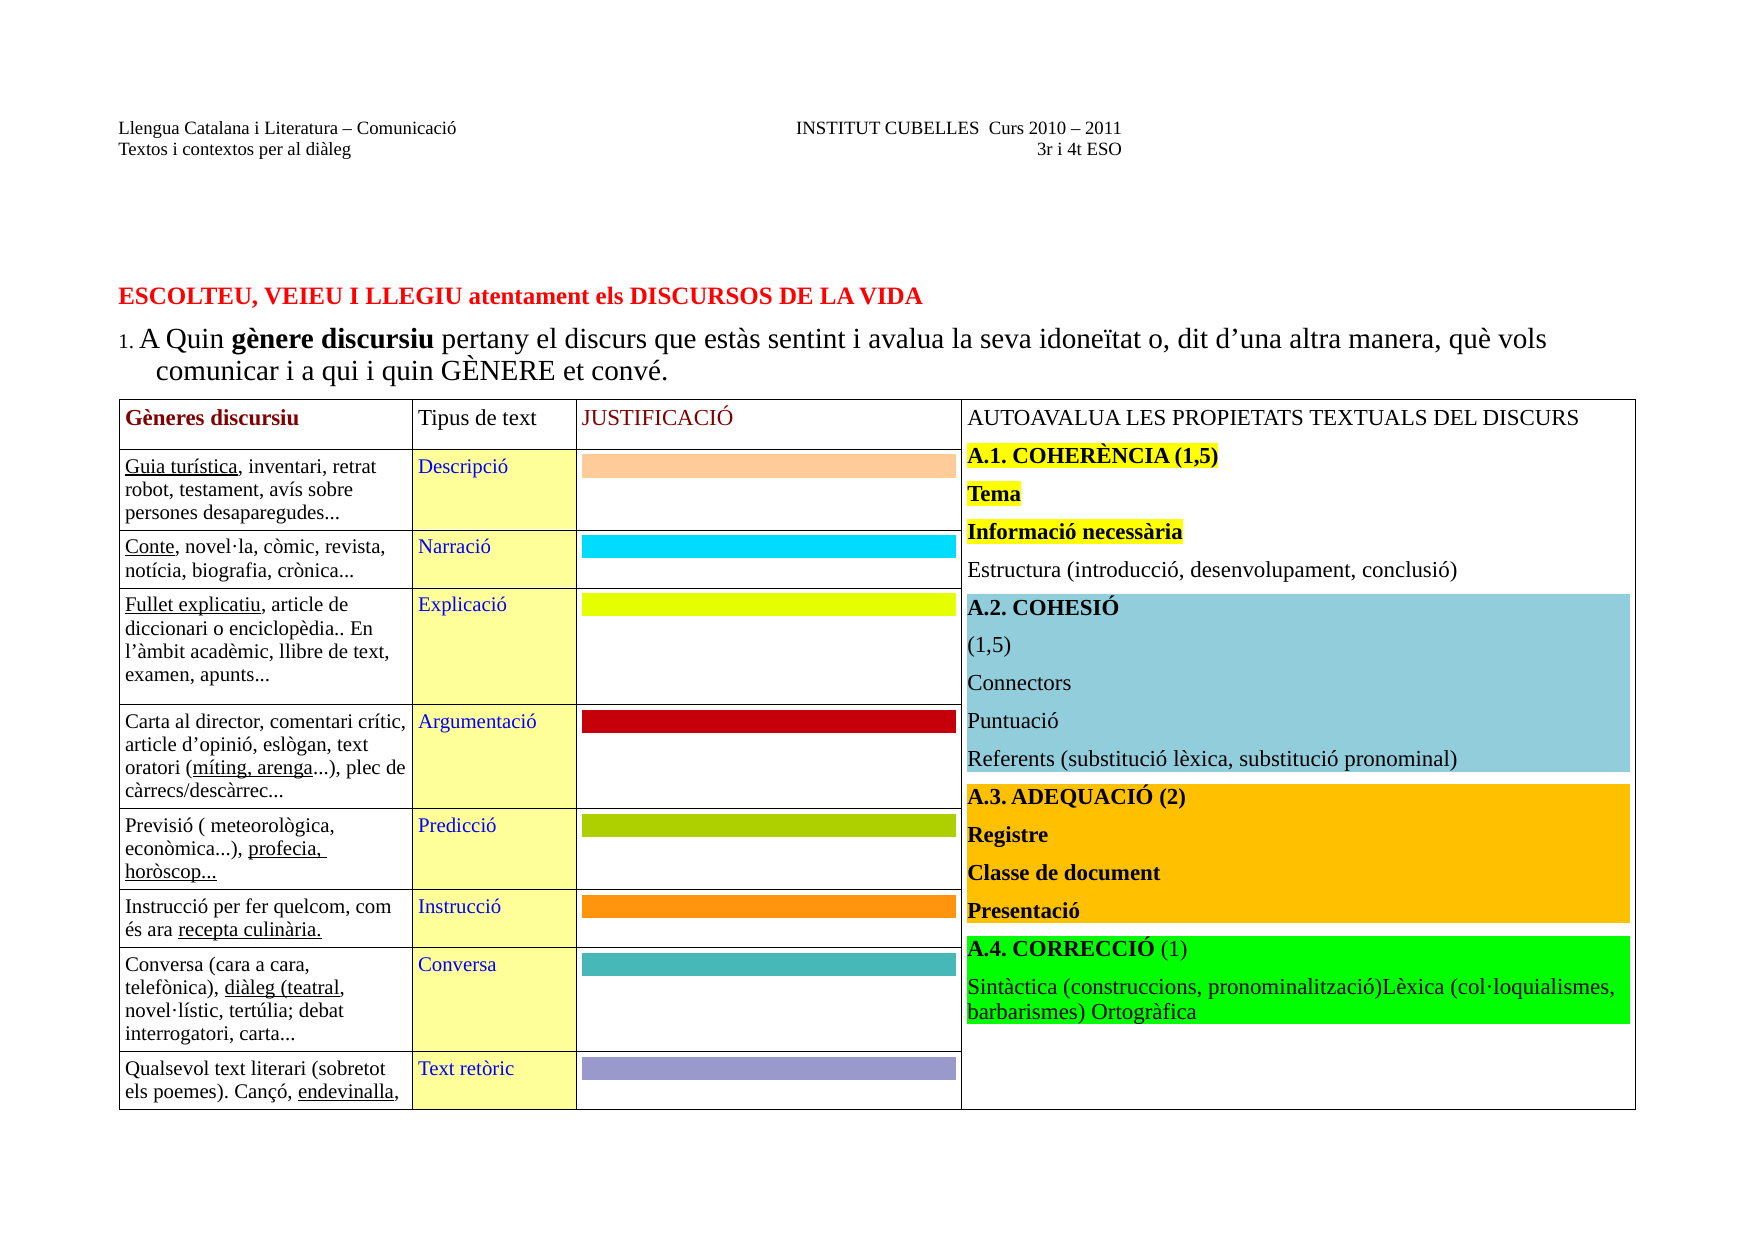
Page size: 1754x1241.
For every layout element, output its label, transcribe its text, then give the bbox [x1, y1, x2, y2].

table_header AUTOAVALUA LES PROPIETATS TEXTUALS DEL DISCURS A.1. COHERÈNCIA (1,5) Tema Informació necessària Estructura (introducció, desenvolupament, conclusió) A.2. COHESIÓ (1,5) Connectors Puntuació Referents (substitució lèxica, substitució pronominal) A.3. ADEQUACIÓ (2) Registre Classe de document Presentació A.4. CORRECCIÓ (1) Sintàctica (construccions, pronominalització)Lèxica (col·loquialismes, barbarismes) Ortogràfica [962, 400, 1635, 1109]
table_cell Text retòric [413, 1052, 576, 1109]
table_cell Instrucció per fer quelcom, com és ara recepta culinària. [120, 890, 412, 947]
text ESCOLTEU, VEIEU I LLEGIU atentament els DISCURSOS DE LA VIDA [118, 282, 1636, 309]
table_cell [577, 705, 961, 808]
table_cell [577, 809, 961, 889]
table_cell Conte, novel·la, còmic, revista, notícia, biografia, crònica... [120, 531, 412, 587]
table_cell [577, 589, 961, 704]
table_cell Instrucció [413, 890, 576, 947]
table_cell Fullet explicatiu, article de diccionari o enciclopèdia.. En l’àmbit acadèmic, llibre de text, examen, apunts... [120, 589, 412, 704]
table_cell Previsió ( meteorològica, econòmica...), profecia, horòscop... [120, 809, 412, 889]
table_cell [577, 1052, 961, 1109]
table_cell Argumentació [413, 705, 576, 808]
table_cell Guia turística, inventari, retrat robot, testament, avís sobre persones desaparegudes... [120, 450, 412, 529]
table_cell Conversa [413, 948, 576, 1051]
table_cell [577, 948, 961, 1051]
table_cell Carta al director, comentari crític, article d’opinió, eslògan, text oratori (míting, arenga...), plec de càrrecs/descàrrec... [120, 705, 412, 808]
table_header JUSTIFICACIÓ [577, 400, 961, 449]
table_cell [577, 450, 961, 529]
table_cell [577, 531, 961, 587]
table_cell Predicció [413, 809, 576, 889]
table_header Gèneres discursiu [120, 400, 412, 449]
table_cell Explicació [413, 589, 576, 704]
table_cell Descripció [413, 450, 576, 529]
table_cell Conversa (cara a cara, telefònica), diàleg (teatral, novel·lístic, tertúlia; debat interrogatori, carta... [120, 948, 412, 1051]
table_cell Narració [413, 531, 576, 587]
text 1. A Quin gènere discursiu pertany el discurs que estàs sentint i avalua la seva idoneïtat o, dit d’una altra manera, què vols comunicar i a qui i quin GÈNERE et convé. [118, 322, 1636, 387]
table_cell [577, 890, 961, 947]
table_header Tipus de text [413, 400, 576, 449]
table_cell Qualsevol text literari (sobretot els poemes). Cançó, endevinalla, [120, 1052, 412, 1109]
